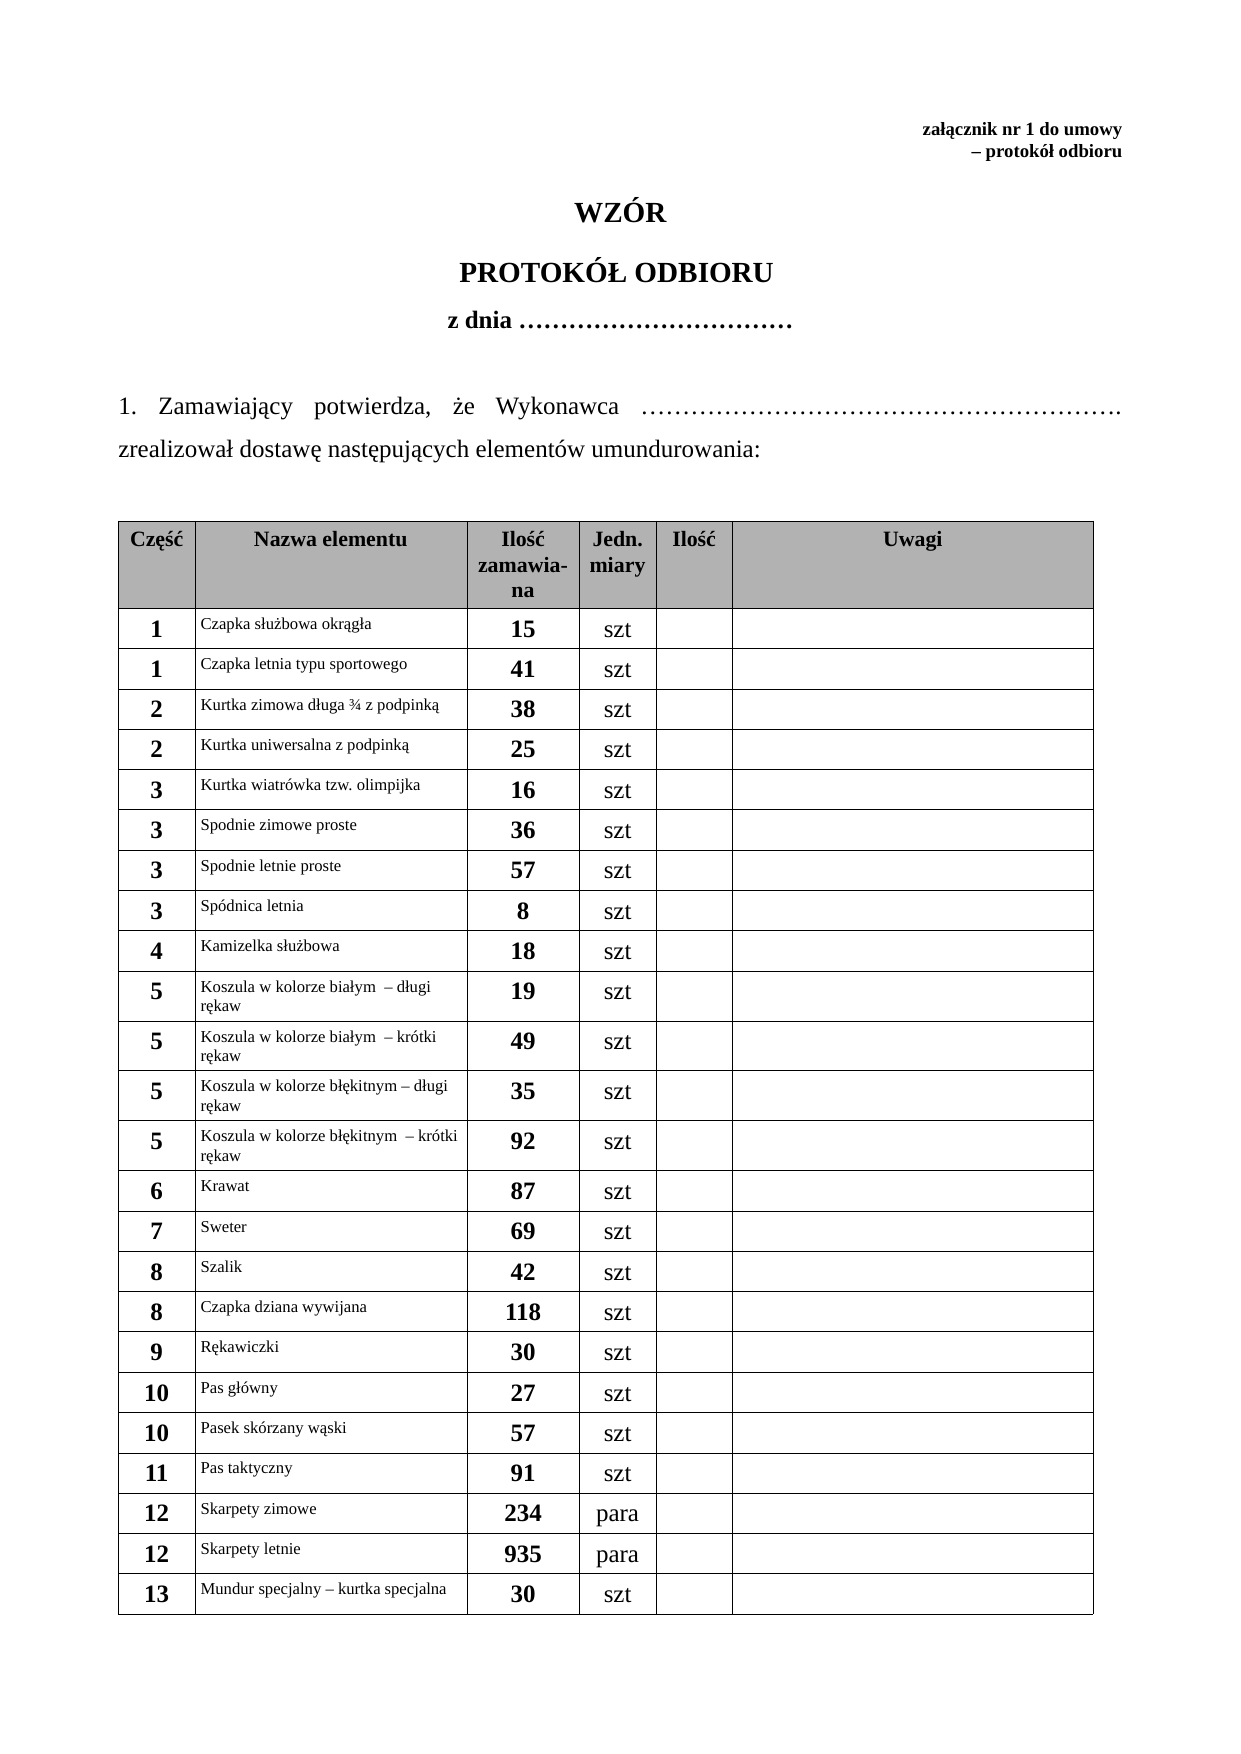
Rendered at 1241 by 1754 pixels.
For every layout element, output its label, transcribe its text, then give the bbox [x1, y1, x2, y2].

table_cell 4 [119, 931, 195, 971]
table_cell [733, 1494, 1093, 1533]
table_cell [657, 1121, 732, 1170]
table_cell [733, 1413, 1093, 1452]
table_cell Kurtka uniwersalna z podpinką [196, 730, 467, 769]
table_header Ilość zamawia- na [468, 522, 579, 608]
table_cell 12 [119, 1534, 195, 1573]
table_header Część [119, 522, 195, 608]
table_cell Kamizelka służbowa [196, 931, 467, 971]
table_cell Krawat [196, 1171, 467, 1211]
table_cell szt [580, 1292, 656, 1331]
text załącznik nr 1 do umowy [118, 118, 1122, 140]
table_cell Koszula w kolorze białym – krótki rękaw [196, 1022, 467, 1070]
text 1. Zamawiający potwierdza, że Wykonawca …………………………………………………. zrealizował dostawę następujących elementów umundurowania: [118, 391, 1122, 463]
table_header Nazwa elementu [196, 522, 467, 608]
table_cell [657, 730, 732, 769]
table_cell szt [580, 730, 656, 769]
table_cell Koszula w kolorze białym – długi rękaw [196, 972, 467, 1021]
table_cell 38 [468, 690, 579, 729]
table_cell 8 [119, 1292, 195, 1331]
table_cell 30 [468, 1574, 579, 1614]
table_cell Pas taktyczny [196, 1454, 467, 1493]
table_cell szt [580, 1574, 656, 1614]
table_cell 42 [468, 1252, 579, 1291]
table_cell szt [580, 1413, 656, 1452]
table_cell 8 [119, 1252, 195, 1291]
table_cell szt [580, 1454, 656, 1493]
text z dnia …………………………… [118, 305, 1122, 334]
table_cell szt [580, 810, 656, 850]
table_cell [733, 972, 1093, 1021]
table_cell Szalik [196, 1252, 467, 1291]
table_cell Spodnie zimowe proste [196, 810, 467, 850]
text PROTOKÓŁ ODBIORU [118, 255, 1122, 288]
table_cell Czapka letnia typu sportowego [196, 649, 467, 688]
table_cell 5 [119, 972, 195, 1021]
table_cell 3 [119, 770, 195, 809]
table_cell 3 [119, 851, 195, 890]
table_cell [733, 1454, 1093, 1493]
table_cell [733, 1574, 1093, 1614]
table_cell [657, 851, 732, 890]
table_cell 2 [119, 690, 195, 729]
table_cell szt [580, 972, 656, 1021]
table_cell 13 [119, 1574, 195, 1614]
table_cell [733, 1212, 1093, 1251]
table_cell 35 [468, 1071, 579, 1120]
table_cell [733, 891, 1093, 930]
table_cell 5 [119, 1022, 195, 1070]
table_cell Spódnica letnia [196, 891, 467, 930]
table_cell [657, 1534, 732, 1573]
table_cell [657, 1212, 732, 1251]
table_cell [733, 810, 1093, 850]
table_cell [657, 1413, 732, 1452]
text – protokół odbioru [118, 140, 1122, 161]
table_cell szt [580, 770, 656, 809]
table_cell szt [580, 1022, 656, 1070]
table_cell [657, 1373, 732, 1412]
table_cell 8 [468, 891, 579, 930]
table_cell para [580, 1494, 656, 1533]
table_cell 10 [119, 1413, 195, 1452]
table_cell Czapka dziana wywijana [196, 1292, 467, 1331]
table_cell szt [580, 1121, 656, 1170]
table_cell Spodnie letnie proste [196, 851, 467, 890]
table_cell Rękawiczki [196, 1332, 467, 1372]
table_cell [657, 1454, 732, 1493]
table_cell szt [580, 1171, 656, 1211]
table_cell [733, 609, 1093, 648]
table_cell 12 [119, 1494, 195, 1533]
table_cell szt [580, 1252, 656, 1291]
table_cell 15 [468, 609, 579, 648]
table_cell [657, 649, 732, 688]
table_cell [657, 931, 732, 971]
table_cell 1 [119, 649, 195, 688]
table_header Jedn. miary [580, 522, 656, 608]
table_cell 7 [119, 1212, 195, 1251]
table_cell Skarpety letnie [196, 1534, 467, 1573]
table_cell Pasek skórzany wąski [196, 1413, 467, 1452]
table_cell 5 [119, 1071, 195, 1120]
table_cell szt [580, 649, 656, 688]
table_cell [733, 1121, 1093, 1170]
table_cell 5 [119, 1121, 195, 1170]
table_cell szt [580, 851, 656, 890]
table_cell 10 [119, 1373, 195, 1412]
table_cell [657, 609, 732, 648]
table_cell [657, 972, 732, 1021]
table_cell 57 [468, 851, 579, 890]
table_cell szt [580, 690, 656, 729]
table_cell 36 [468, 810, 579, 850]
table_cell Skarpety zimowe [196, 1494, 467, 1533]
table_cell szt [580, 931, 656, 971]
table_cell [733, 931, 1093, 971]
table_cell [657, 810, 732, 850]
table_header Uwagi [733, 522, 1093, 608]
table_cell 30 [468, 1332, 579, 1372]
table_cell Koszula w kolorze błękitnym – długi rękaw [196, 1071, 467, 1120]
table_cell 3 [119, 810, 195, 850]
table_cell Sweter [196, 1212, 467, 1251]
table_cell [657, 891, 732, 930]
table_cell [657, 770, 732, 809]
table_cell [733, 851, 1093, 890]
table_cell 25 [468, 730, 579, 769]
table_cell 92 [468, 1121, 579, 1170]
table_cell szt [580, 1332, 656, 1372]
table_cell 27 [468, 1373, 579, 1412]
table_cell [733, 1332, 1093, 1372]
table_cell szt [580, 1373, 656, 1412]
table_cell [733, 1022, 1093, 1070]
table_cell [733, 1373, 1093, 1412]
table_cell szt [580, 609, 656, 648]
table_cell Kurtka wiatrówka tzw. olimpijka [196, 770, 467, 809]
table_cell 11 [119, 1454, 195, 1493]
table_cell 69 [468, 1212, 579, 1251]
table_cell 91 [468, 1454, 579, 1493]
table_cell 935 [468, 1534, 579, 1573]
table_cell szt [580, 891, 656, 930]
table_cell [657, 690, 732, 729]
table_cell Czapka służbowa okrągła [196, 609, 467, 648]
table_cell 118 [468, 1292, 579, 1331]
table_cell [733, 1292, 1093, 1331]
table_cell [733, 649, 1093, 688]
table_cell [733, 1071, 1093, 1120]
table_cell [733, 1252, 1093, 1291]
table_cell [657, 1332, 732, 1372]
table_cell para [580, 1534, 656, 1573]
table_cell [657, 1494, 732, 1533]
table_cell [657, 1252, 732, 1291]
table_cell [733, 1534, 1093, 1573]
table_cell 6 [119, 1171, 195, 1211]
table_cell 234 [468, 1494, 579, 1533]
text WZÓR [118, 195, 1122, 228]
table_cell [657, 1574, 732, 1614]
table_cell [657, 1022, 732, 1070]
table_cell [733, 730, 1093, 769]
table_cell 18 [468, 931, 579, 971]
table_cell 49 [468, 1022, 579, 1070]
table_cell [657, 1292, 732, 1331]
table_cell 2 [119, 730, 195, 769]
table_cell 16 [468, 770, 579, 809]
table_cell 1 [119, 609, 195, 648]
table_cell szt [580, 1212, 656, 1251]
table_cell 3 [119, 891, 195, 930]
table_header Ilość [657, 522, 732, 608]
table_cell 19 [468, 972, 579, 1021]
table_cell 41 [468, 649, 579, 688]
table_cell [657, 1071, 732, 1120]
table_cell [657, 1171, 732, 1211]
table_cell 87 [468, 1171, 579, 1211]
table_cell [733, 690, 1093, 729]
table_cell 9 [119, 1332, 195, 1372]
table_cell Pas główny [196, 1373, 467, 1412]
table_cell Mundur specjalny – kurtka specjalna [196, 1574, 467, 1614]
table_cell Kurtka zimowa długa ¾ z podpinką [196, 690, 467, 729]
table_cell [733, 1171, 1093, 1211]
table_cell Koszula w kolorze błękitnym – krótki rękaw [196, 1121, 467, 1170]
table_cell szt [580, 1071, 656, 1120]
table_cell [733, 770, 1093, 809]
table_cell 57 [468, 1413, 579, 1452]
